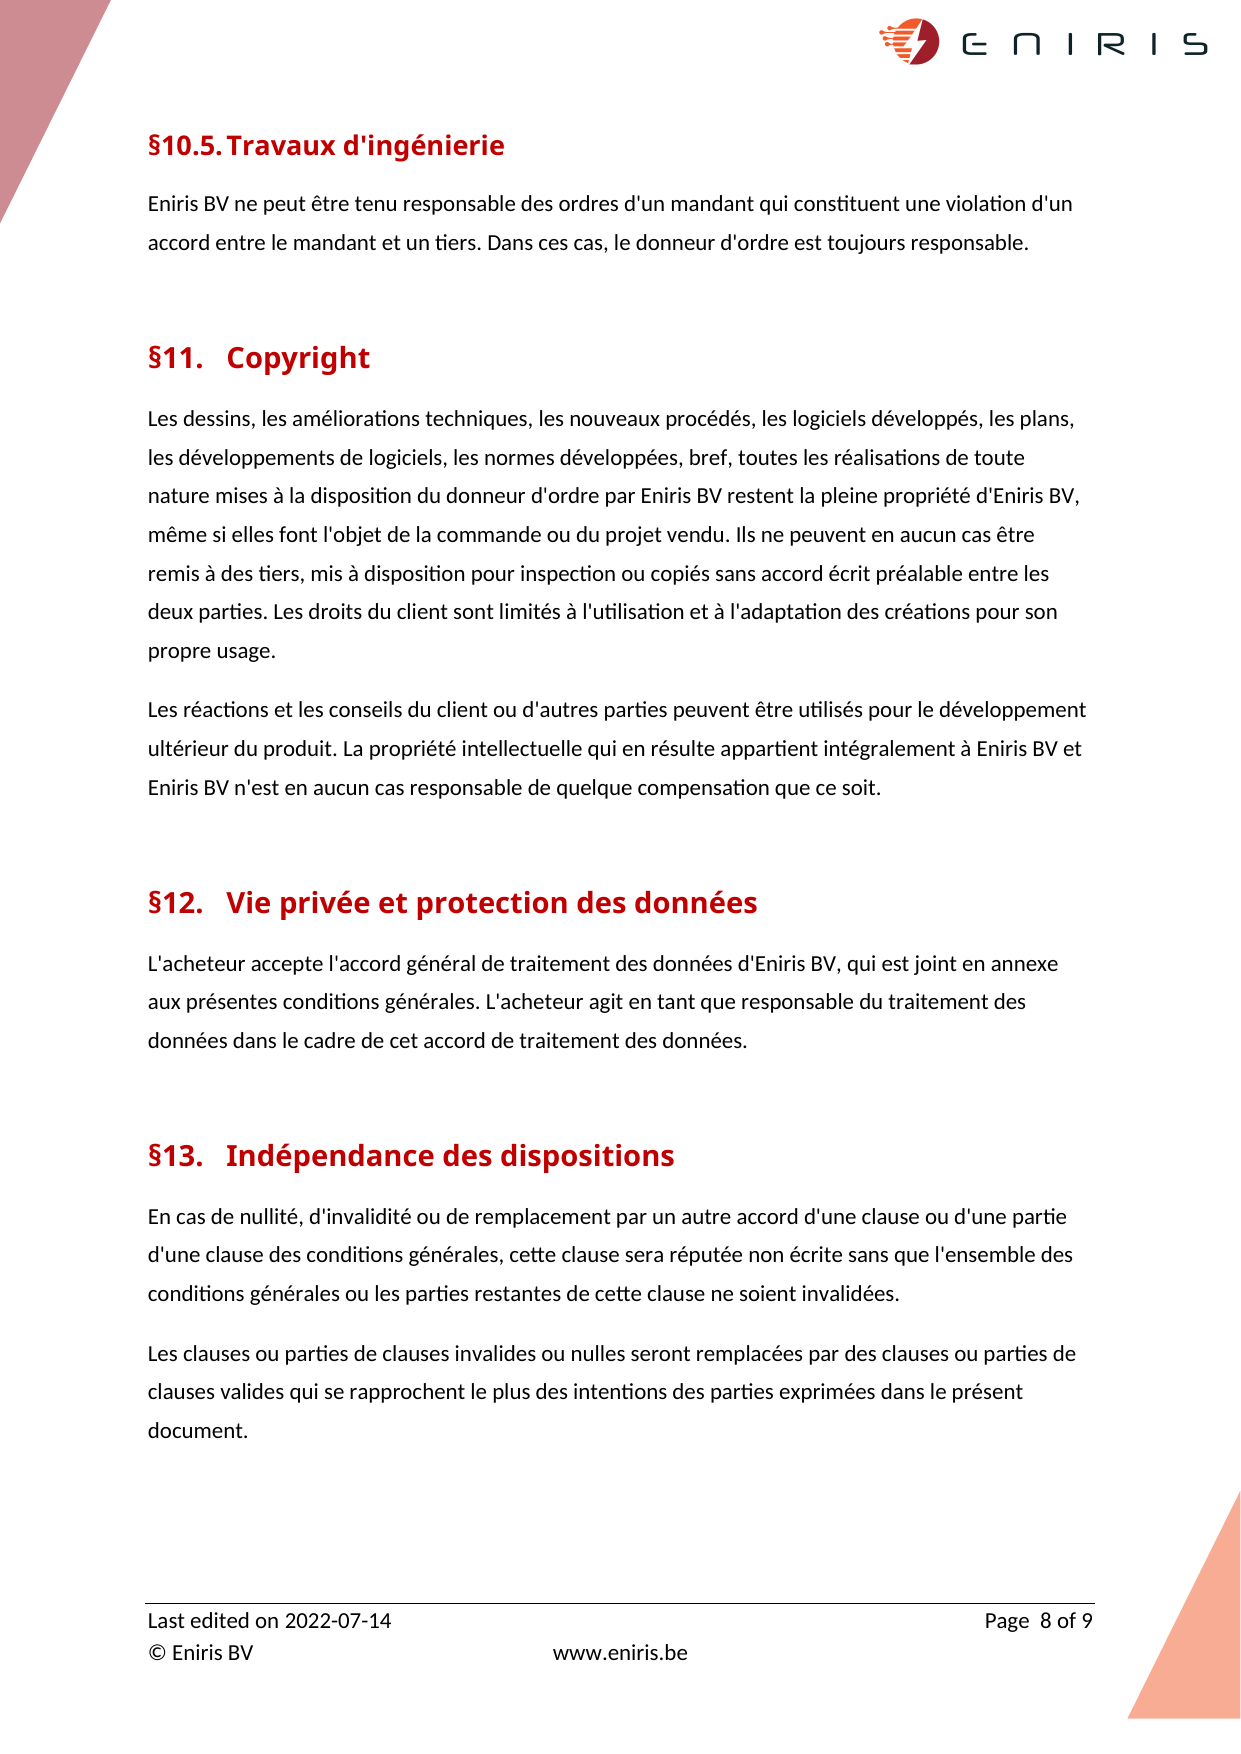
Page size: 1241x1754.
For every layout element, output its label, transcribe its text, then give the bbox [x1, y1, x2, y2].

subtitle Vie privée et protection des données [148, 882, 1092, 922]
subtitle Travaux d'ingénierie [148, 126, 1092, 163]
text Eniris BV ne peut être tenu responsable des ordres d'un mandant qui constituent une violation d'un accord entre le mandant et un tiers. Dans ces cas, le donneur d'ordre est toujours responsable. [148, 189, 1092, 256]
text Les réactions et les conseils du client ou d'autres parties peuvent être utilisés pour le développement ultérieur du produit. La propriété intellectuelle qui en résulte appartient intégralement à Eniris BV et Eniris BV n'est en aucun cas responsable de quelque compensation que ce soit. [148, 695, 1092, 801]
picture [877, 0, 1214, 113]
subtitle Copyright [148, 338, 1092, 377]
text En cas de nullité, d'invalidité ou de remplacement par un autre accord d'une clause ou d'une partie d'une clause des conditions générales, cette clause sera réputée non écrite sans que l'ensemble des conditions générales ou les parties restantes de cette clause ne soient invalidées. [148, 1202, 1092, 1307]
text L'acheteur accepte l'accord général de traitement des données d'Eniris BV, qui est joint en annexe aux présentes conditions générales. L'acheteur agit en tant que responsable du traitement des données dans le cadre de cet accord de traitement des données. [148, 949, 1092, 1054]
text Les clauses ou parties de clauses invalides ou nulles seront remplacées par des clauses ou parties de clauses valides qui se rapprochent le plus des intentions des parties exprimées dans le présent document. [148, 1339, 1092, 1444]
subtitle Indépendance des dispositions [148, 1135, 1092, 1175]
text Les dessins, les améliorations techniques, les nouveaux procédés, les logiciels développés, les plans, les développements de logiciels, les normes développées, bref, toutes les réalisations de toute nature mises à la disposition du donneur d'ordre par Eniris BV restent la pleine propriété d'Eniris BV, même si elles font l'objet de la commande ou du projet vendu. Ils ne peuvent en aucun cas être remis à des tiers, mis à disposition pour inspection ou copiés sans accord écrit préalable entre les deux parties. Les droits du client sont limités à l'utilisation et à l'adaptation des créations pour son propre usage. [148, 404, 1092, 664]
